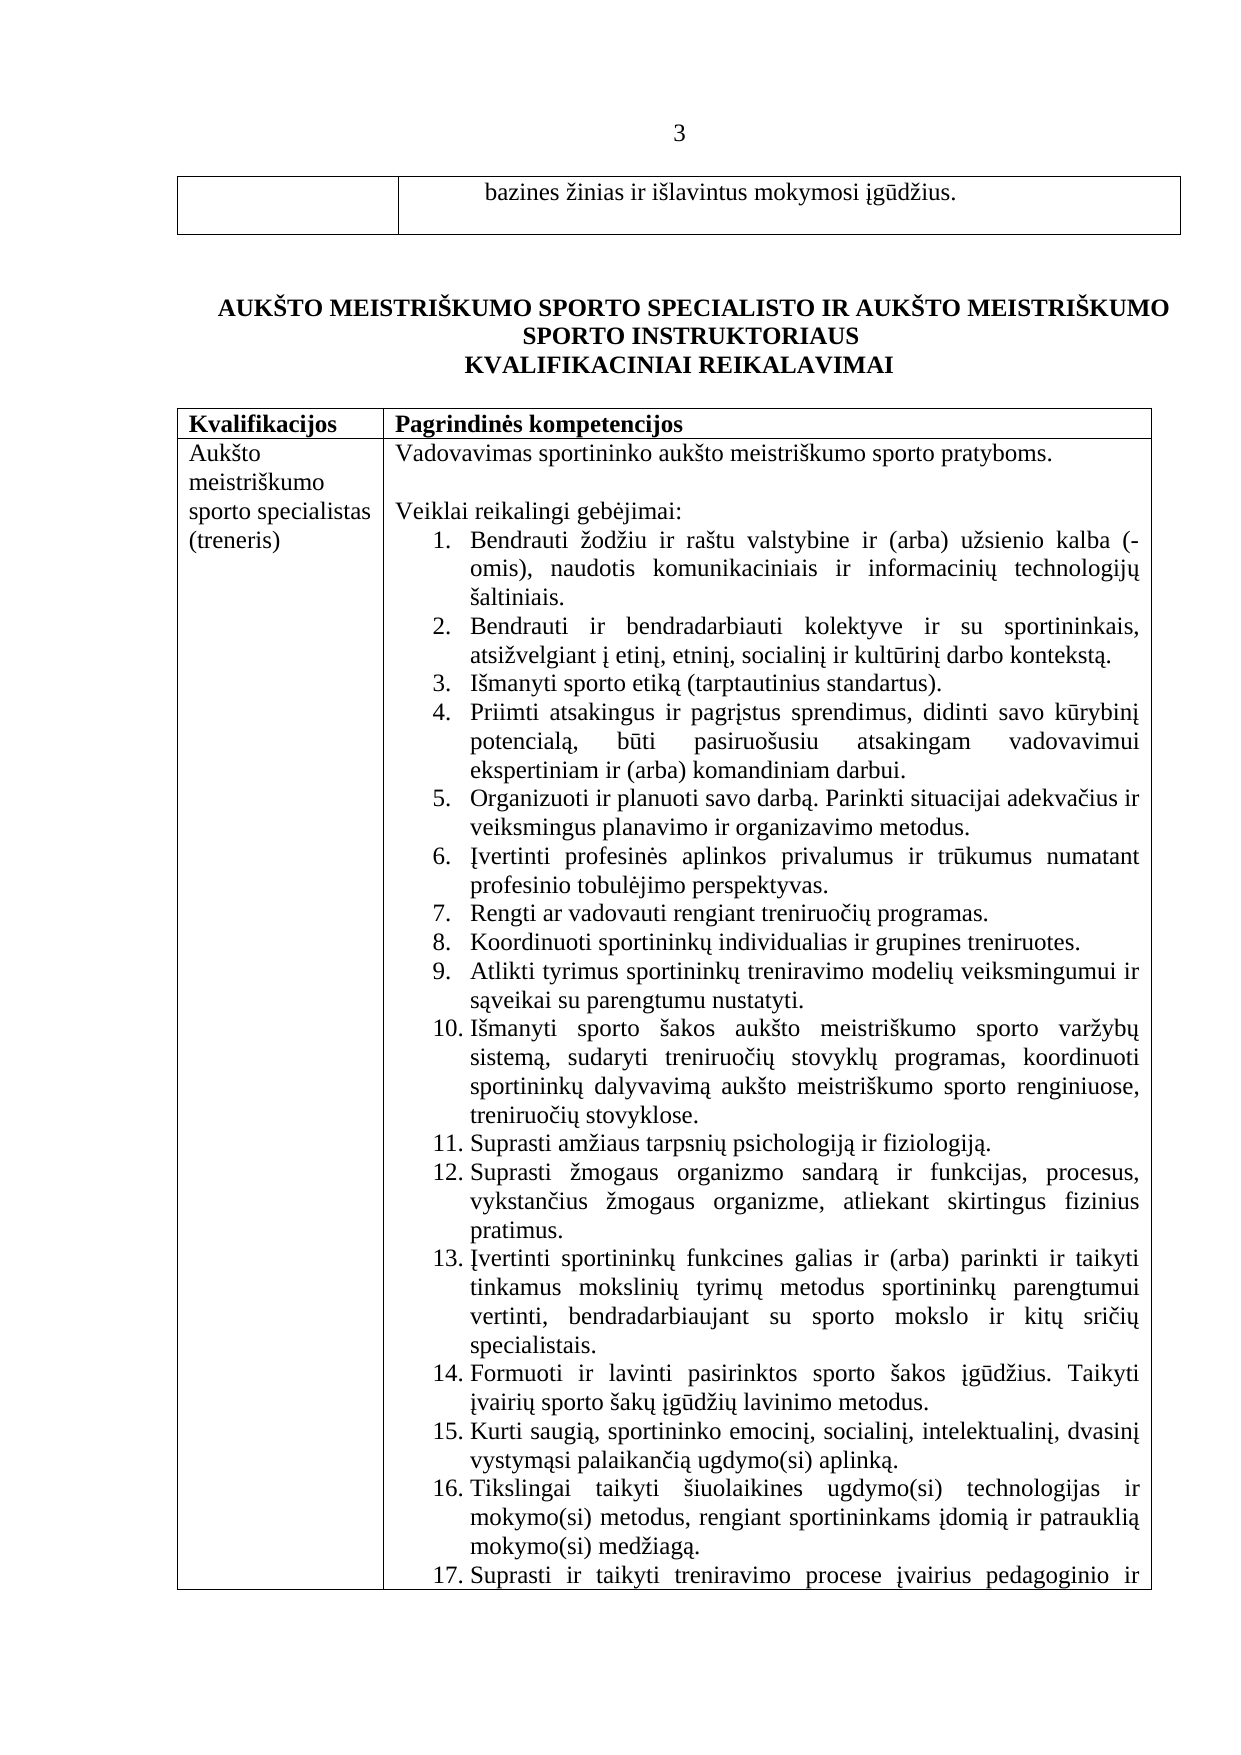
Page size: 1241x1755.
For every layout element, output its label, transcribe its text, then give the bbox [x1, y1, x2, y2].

table_cell [178, 177, 398, 234]
table_cell Aukšto meistriškumo sporto specialistas (treneris) [178, 439, 383, 1588]
table_cell Vadovavimas sportininko aukšto meistriškumo sporto pratyboms. Veiklai reikalingi gebėjimai: 1. Bendrauti žodžiu ir raštu valstybine ir (arba) užsienio kalba (-omis), naudotis komunikaciniais ir informacinių technologijų šaltiniais. 2. Bendrauti ir bendradarbiauti kolektyve ir su sportininkais, atsižvelgiant į etinį, etninį, socialinį ir kultūrinį darbo kontekstą. 3. Išmanyti sporto etiką (tarptautinius standartus). 4. Priimti atsakingus ir pagrįstus sprendimus, didinti savo kūrybinį potencialą, būti pasiruošusiu atsakingam vadovavimui ekspertiniam ir (arba) komandiniam darbui. 5. Organizuoti ir planuoti savo darbą. Parinkti situacijai adekvačius ir veiksmingus planavimo ir organizavimo metodus. 6. Įvertinti profesinės aplinkos privalumus ir trūkumus numatant profesinio tobulėjimo perspektyvas. 7. Rengti ar vadovauti rengiant treniruočių programas. 8. Koordinuoti sportininkų individualias ir grupines treniruotes. 9. Atlikti tyrimus sportininkų treniravimo modelių veiksmingumui ir sąveikai su parengtumu nustatyti. 10. Išmanyti sporto šakos aukšto meistriškumo sporto varžybų sistemą, sudaryti treniruočių stovyklų programas, koordinuoti sportininkų dalyvavimą aukšto meistriškumo sporto renginiuose, treniruočių stovyklose. 11. Suprasti amžiaus tarpsnių psichologiją ir fiziologiją. 12. Suprasti žmogaus organizmo sandarą ir funkcijas, procesus, vykstančius žmogaus organizme, atliekant skirtingus fizinius pratimus. 13. Įvertinti sportininkų funkcines galias ir (arba) parinkti ir taikyti tinkamus mokslinių tyrimų metodus sportininkų parengtumui vertinti, bendradarbiaujant su sporto mokslo ir kitų sričių specialistais. 14. Formuoti ir lavinti pasirinktos sporto šakos įgūdžius. Taikyti įvairių sporto šakų įgūdžių lavinimo metodus. 15. Kurti saugią, sportininko emocinį, socialinį, intelektualinį, dvasinį vystymąsi palaikančią ugdymo(si) aplinką. 16. Tikslingai taikyti šiuolaikines ugdymo(si) technologijas ir mokymo(si) metodus, rengiant sportininkams įdomią ir patrauklią mokymo(si) medžiagą. 17. Suprasti ir taikyti treniravimo procese įvairius pedagoginio ir [384, 439, 1151, 1588]
text AUKŠTO MEISTRIŠKUMO SPORTO SPECIALISTO IR AUKŠTO MEISTRIŠKUMO SPORTO INSTRUKTORIAUS [177, 293, 1211, 350]
text KVALIFIKACINIAI REIKALAVIMAI [177, 350, 1181, 379]
table_cell bazines žinias ir išlavintus mokymosi įgūdžius. [399, 177, 1180, 234]
table_header Kvalifikacijos [178, 409, 383, 437]
table_header Pagrindinės kompetencijos [384, 409, 1151, 437]
